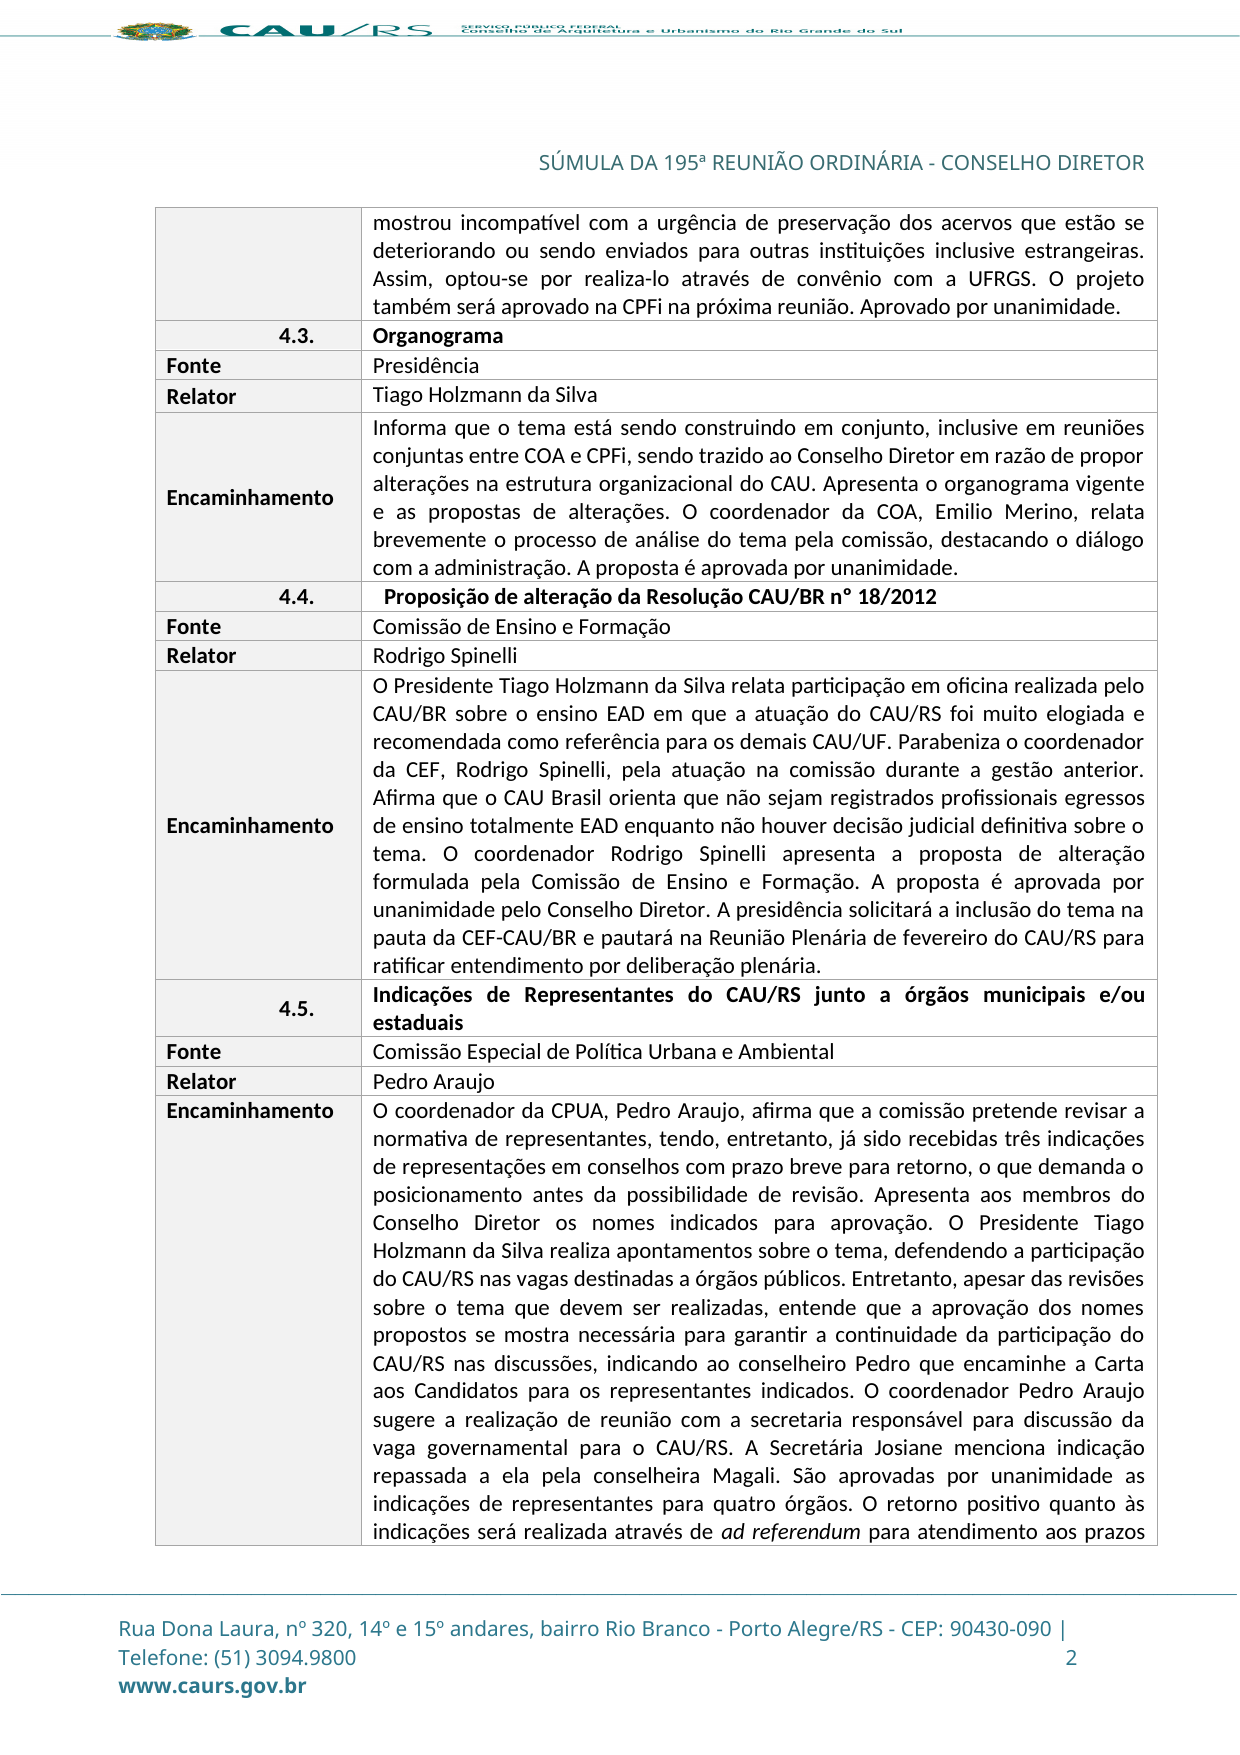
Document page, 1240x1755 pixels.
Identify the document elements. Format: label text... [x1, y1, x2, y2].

table_cell [126, 412, 155, 581]
table_cell [1158, 1036, 1240, 1066]
table_cell [126, 1066, 155, 1095]
table_cell [126, 320, 155, 349]
table_cell Indicações de Representantes do CAU/RS junto a órgãos municipais e/ou estaduais [362, 980, 1157, 1036]
table_cell Comissão Especial de Política Urbana e Ambiental [362, 1037, 1157, 1066]
table_cell [1158, 1095, 1240, 1545]
table_cell O coordenador da CPUA, Pedro Araujo, afirma que a comissão pretende revisar a normativa de representantes, tendo, entretanto, já sido recebidas três indicações de representações em conselhos com prazo breve para retorno, o que demanda o posicionamento antes da possibilidade de revisão. Apresenta aos membros do Conselho Diretor os nomes indicados para aprovação. O Presidente Tiago Holzmann da Silva realiza apontamentos sobre o tema, defendendo a participação do CAU/RS nas vagas destinadas a órgãos públicos. Entretanto, apesar das revisões sobre o tema que devem ser realizadas, entende que a aprovação dos nomes propostos se mostra necessária para garantir a continuidade da participação do CAU/RS nas discussões, indicando ao conselheiro Pedro que encaminhe a Carta aos Candidatos para os representantes indicados. O coordenador Pedro Araujo sugere a realização de reunião com a secretaria responsável para discussão da vaga governamental para o CAU/RS. A Secretária Josiane menciona indicação repassada a ela pela conselheira Magali. São aprovadas por unanimidade as indicações de representantes para quatro órgãos. O retorno positivo quanto às indicações será realizada através de ad referendum para atendimento aos prazos [362, 1096, 1157, 1545]
table_cell [1158, 581, 1240, 611]
table_cell Encaminhamento [156, 1096, 361, 1545]
table_cell Encaminhamento [156, 671, 361, 979]
table_cell [156, 208, 361, 320]
table_cell [156, 980, 361, 1036]
table_cell [1158, 379, 1240, 412]
table_cell Comissão de Ensino e Formação [362, 612, 1157, 640]
table_cell Fonte [156, 351, 361, 379]
table_header Proposição de alteração da Resolução CAU/BR nº 18/2012 [373, 583, 976, 610]
table_cell [126, 350, 155, 379]
table_cell [1158, 320, 1240, 349]
table_cell Rodrigo Spinelli [362, 641, 1157, 670]
table_cell [1158, 350, 1240, 379]
table_cell [126, 379, 155, 412]
table_cell [1158, 979, 1240, 1036]
table_cell [126, 979, 155, 1036]
table_cell mostrou incompatível com a urgência de preservação dos acervos que estão se deteriorando ou sendo enviados para outras instituições inclusive estrangeiras. Assim, optou-se por realiza-lo através de convênio com a UFRGS. O projeto também será aprovado na CPFi na próxima reunião. Aprovado por unanimidade. [362, 208, 1157, 320]
table_cell Organograma [362, 321, 1157, 349]
table_cell [362, 582, 1157, 611]
table_cell Fonte [156, 612, 361, 640]
table_cell [1158, 1066, 1240, 1095]
table_cell [1158, 207, 1240, 320]
table_cell Pedro Araujo [362, 1067, 1157, 1095]
table_cell [126, 670, 155, 979]
table_cell [126, 581, 155, 611]
table_cell [156, 582, 361, 611]
table_cell Presidência [362, 351, 1157, 379]
table_cell [126, 1036, 155, 1066]
table_cell [126, 640, 155, 670]
table_cell Informa que o tema está sendo construindo em conjunto, inclusive em reuniões conjuntas entre COA e CPFi, sendo trazido ao Conselho Diretor em razão de propor alterações na estrutura organizacional do CAU. Apresenta o organograma vigente e as propostas de alterações. O coordenador da COA, Emilio Merino, relata brevemente o processo de análise do tema pela comissão, destacando o diálogo com a administração. A proposta é aprovada por unanimidade. [362, 413, 1157, 581]
table_cell [126, 611, 155, 640]
table_cell Encaminhamento [156, 413, 361, 581]
table_cell Fonte [156, 1037, 361, 1066]
table_cell [126, 207, 155, 320]
table_cell [156, 321, 361, 349]
table_cell [1158, 640, 1240, 670]
table_cell O Presidente Tiago Holzmann da Silva relata participação em oficina realizada pelo CAU/BR sobre o ensino EAD em que a atuação do CAU/RS foi muito elogiada e recomendada como referência para os demais CAU/UF. Parabeniza o coordenador da CEF, Rodrigo Spinelli, pela atuação na comissão durante a gestão anterior. Afirma que o CAU Brasil orienta que não sejam registrados profissionais egressos de ensino totalmente EAD enquanto não houver decisão judicial definitiva sobre o tema. O coordenador Rodrigo Spinelli apresenta a proposta de alteração formulada pela Comissão de Ensino e Formação. A proposta é aprovada por unanimidade pelo Conselho Diretor. A presidência solicitará a inclusão do tema na pauta da CEF-CAU/BR e pautará na Reunião Plenária de fevereiro do CAU/RS para ratificar entendimento por deliberação plenária. [362, 671, 1157, 979]
table_cell [1158, 670, 1240, 979]
table_cell [126, 1095, 155, 1545]
table_cell Relator [156, 1067, 361, 1095]
table_cell Relator [156, 380, 361, 412]
table_cell [1158, 611, 1240, 640]
table_cell Relator [156, 641, 361, 670]
table_cell [1158, 412, 1240, 581]
table_cell Tiago Holzmann da Silva [362, 380, 1157, 412]
